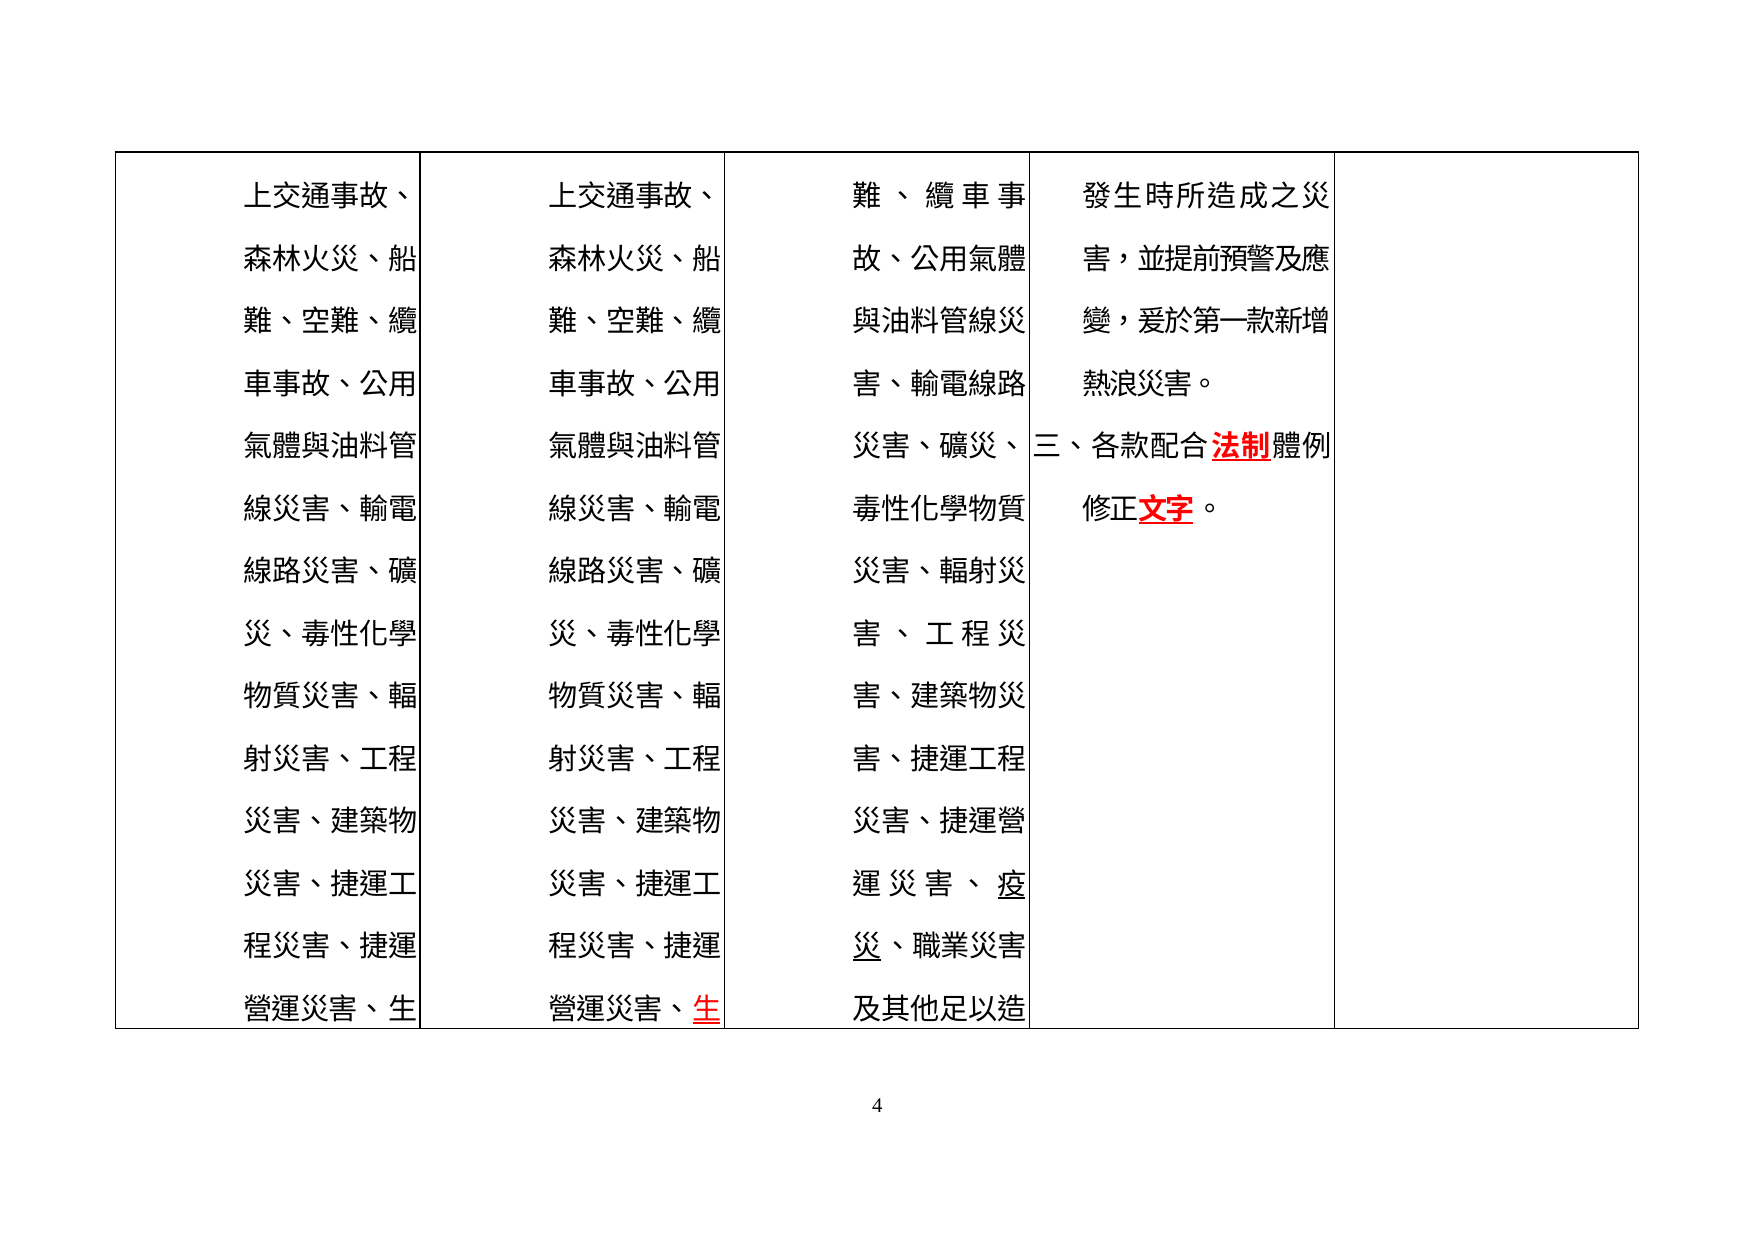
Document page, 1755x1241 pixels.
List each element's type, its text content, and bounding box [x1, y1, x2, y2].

table_cell 上交通事故、森林火災、船難、空難、纜車事故、公用氣體與油料管線災害、輸電線路災害、礦災、毒性化學物質災害、輻射災害、工程災害、建築物災害、捷運工程災害、捷運營運災害、生 [421, 153, 724, 1027]
table_cell 上交通事故、森林火災、船難、空難、纜車事故、公用氣體與油料管線災害、輸電線路災害、礦災、毒性化學物質災害、輻射災害、工程災害、建築物災害、捷運工程災害、捷運營運災害、生 [116, 153, 419, 1027]
table_cell 發生時所造成之災害，並提前預警及應變，爰於第一款新增熱浪災害。 三、各款配合法制體例修正文字。 [1030, 153, 1334, 1027]
table_cell [1335, 153, 1638, 1027]
table_cell 難、纜車事故、公用氣體與油料管線災害、輸電線路災害、礦災、毒性化學物質災害、輻射災害、工程災害、建築物災害、捷運工程災害、捷運營運災害、疫災、職業災害及其他足以造 [725, 153, 1029, 1027]
